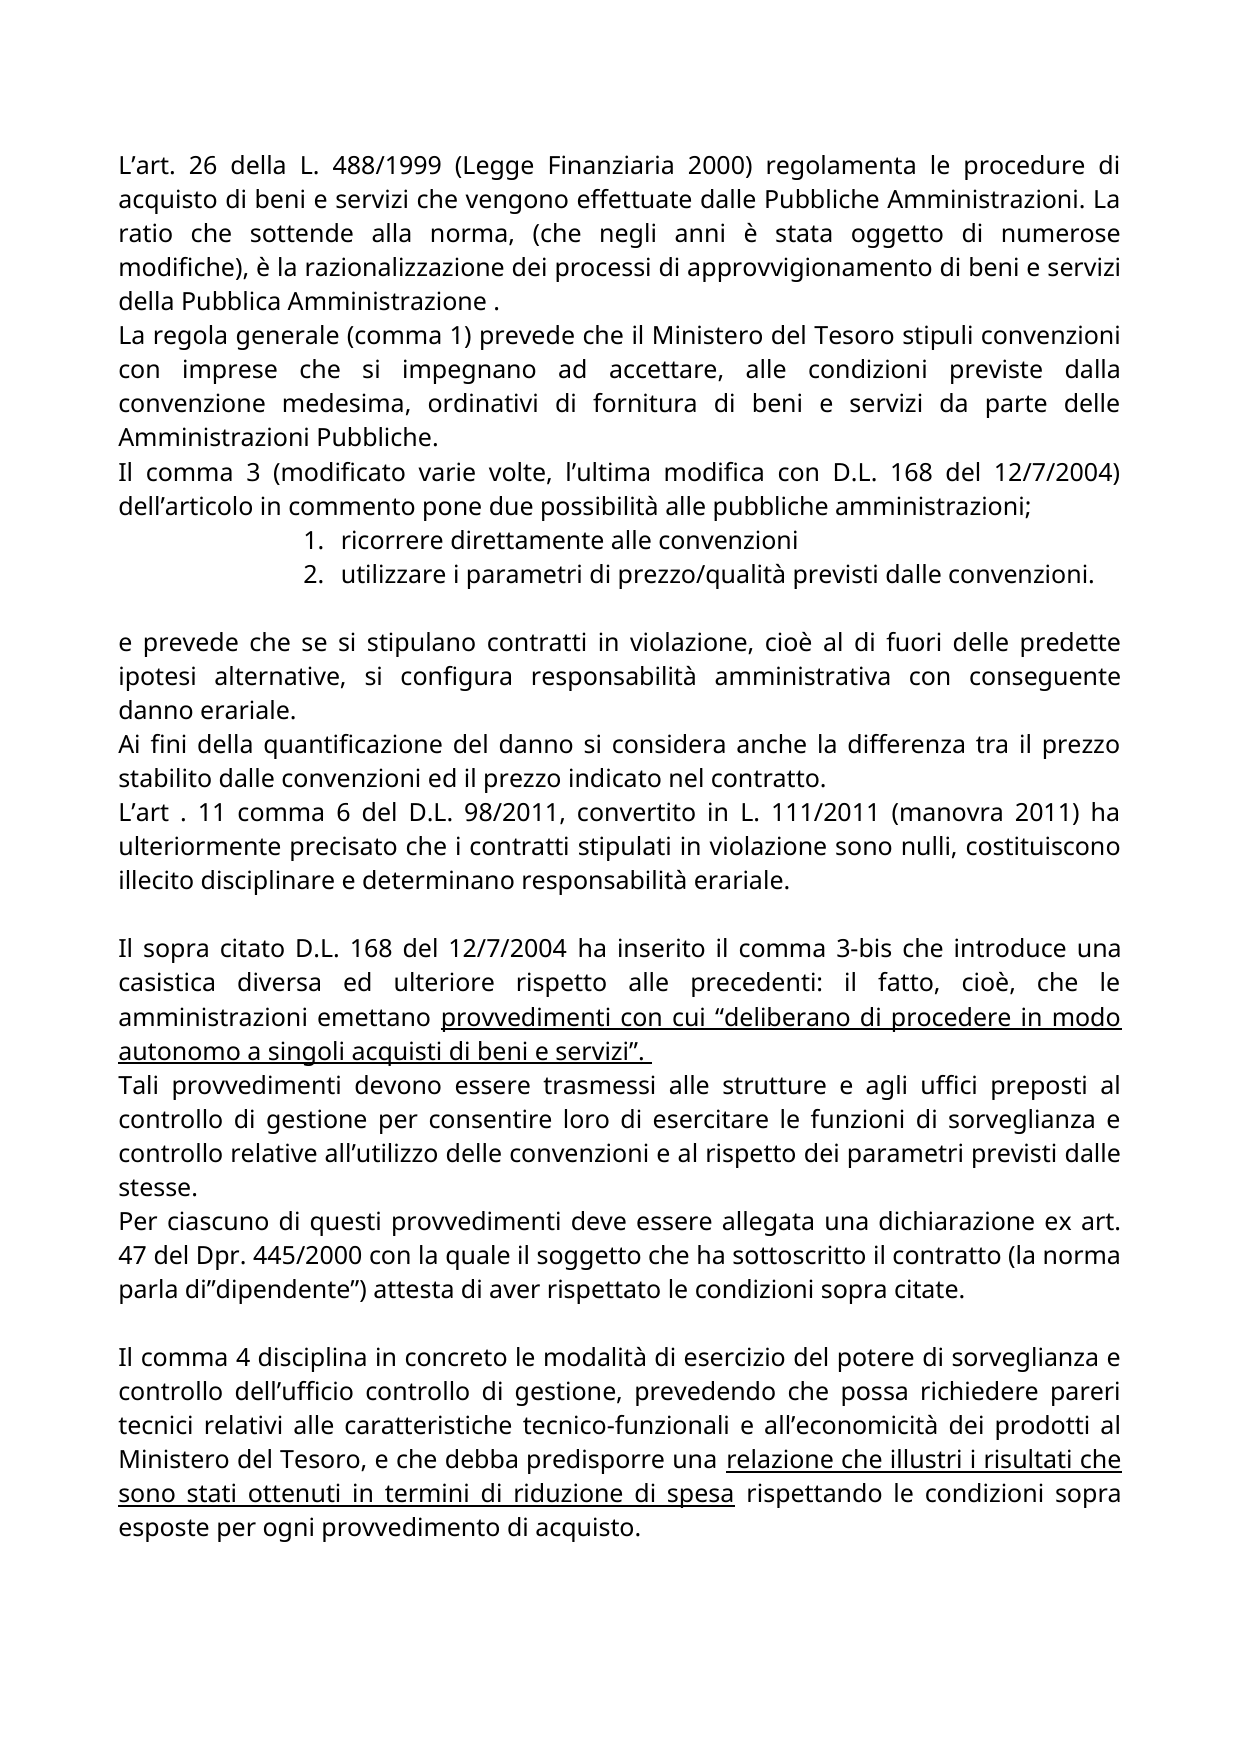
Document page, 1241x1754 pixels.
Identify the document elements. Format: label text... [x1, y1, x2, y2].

text Per ciascuno di questi provvedimenti deve essere allegata una dichiarazione ex art. 47 del Dpr. 445/2000 con la quale il soggetto che ha sottoscritto il contratto (la norma parla di”dipendente”) attesta di aver rispettato le condizioni sopra citate. [118, 1203, 1122, 1306]
list ricorrere direttamente alle convenzioni [229, 522, 1122, 556]
text Ai fini della quantificazione del danno si considera anche la differenza tra il prezzo stabilito dalle convenzioni ed il prezzo indicato nel contratto. [118, 727, 1122, 795]
text Il comma 3 (modificato varie volte, l’ultima modifica con D.L. 168 del 12/7/2004) dell’articolo in commento pone due possibilità alle pubbliche amministrazioni; [118, 454, 1122, 522]
text L’art. 26 della L. 488/1999 (Legge Finanziaria 2000) regolamenta le procedure di acquisto di beni e servizi che vengono effettuate dalle Pubbliche Amministrazioni. La ratio che sottende alla norma, (che negli anni è stata oggetto di numerose modifiche), è la razionalizzazione dei processi di approvvigionamento di beni e servizi della Pubblica Amministrazione . [118, 148, 1122, 318]
text Tali provvedimenti devono essere trasmessi alle strutture e agli uffici preposti al controllo di gestione per consentire loro di esercitare le funzioni di sorveglianza e controllo relative all’utilizzo delle convenzioni e al rispetto dei parametri previsti dalle stesse. [118, 1067, 1122, 1203]
text L’art . 11 comma 6 del D.L. 98/2011, convertito in L. 111/2011 (manovra 2011) ha ulteriormente precisato che i contratti stipulati in violazione sono nulli, costituiscono illecito disciplinare e determinano responsabilità erariale. [118, 795, 1122, 897]
text e prevede che se si stipulano contratti in violazione, cioè al di fuori delle predette ipotesi alternative, si configura responsabilità amministrativa con conseguente danno erariale. [118, 624, 1122, 727]
list utilizzare i parametri di prezzo/qualità previsti dalle convenzioni. [229, 556, 1122, 590]
text Il sopra citato D.L. 168 del 12/7/2004 ha inserito il comma 3-bis che introduce una casistica diversa ed ulteriore rispetto alle precedenti: il fatto, cioè, che le amministrazioni emettano provvedimenti con cui “deliberano di procedere in modo autonomo a singoli acquisti di beni e servizi”. [118, 931, 1122, 1067]
text La regola generale (comma 1) prevede che il Ministero del Tesoro stipuli convenzioni con imprese che si impegnano ad accettare, alle condizioni previste dalla convenzione medesima, ordinativi di fornitura di beni e servizi da parte delle Amministrazioni Pubbliche. [118, 318, 1122, 454]
text Il comma 4 disciplina in concreto le modalità di esercizio del potere di sorveglianza e controllo dell’ufficio controllo di gestione, prevedendo che possa richiedere pareri tecnici relativi alle caratteristiche tecnico-funzionali e all’economicità dei prodotti al Ministero del Tesoro, e che debba predisporre una relazione che illustri i risultati che sono stati ottenuti in termini di riduzione di spesa rispettando le condizioni sopra esposte per ogni provvedimento di acquisto. [118, 1340, 1122, 1544]
